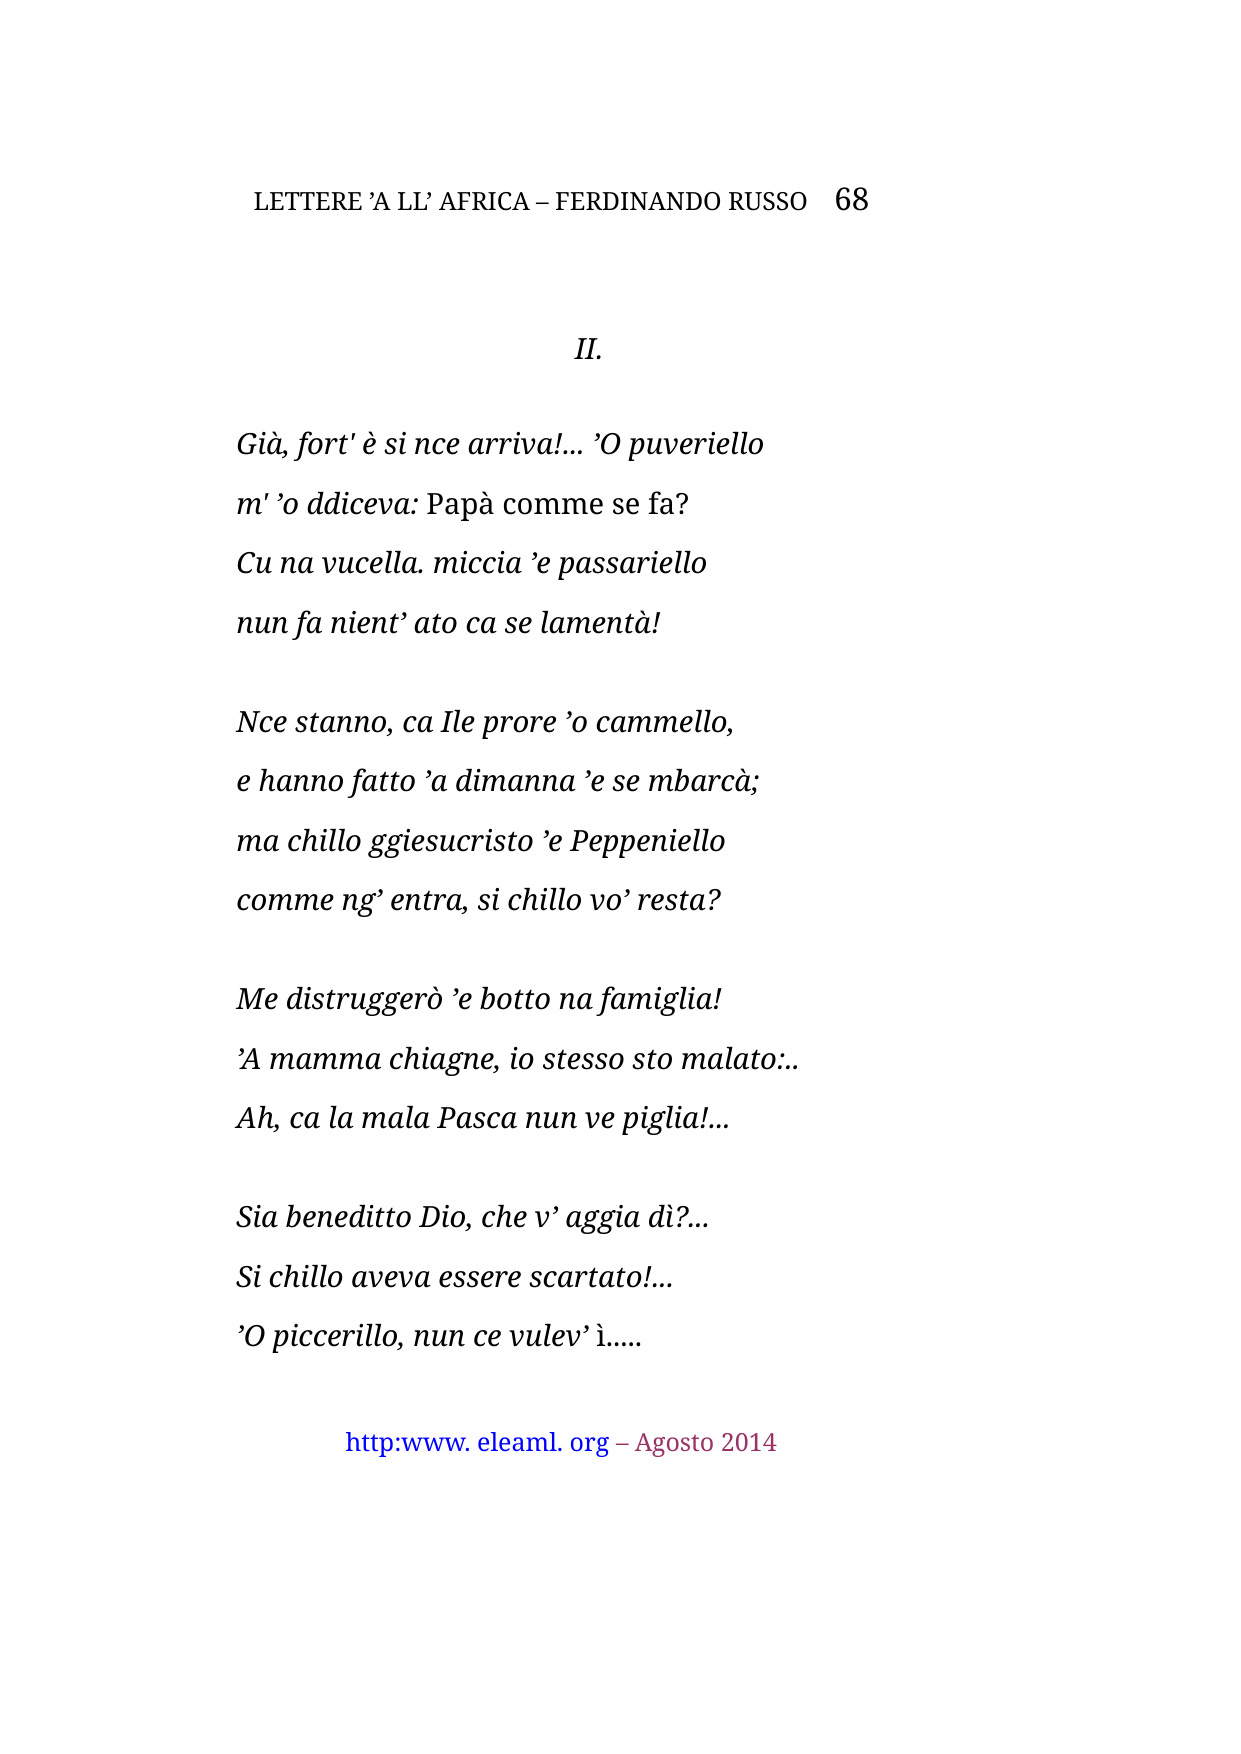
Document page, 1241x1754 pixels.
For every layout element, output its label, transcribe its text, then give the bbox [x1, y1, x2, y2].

text ma chillo ggiesucristo ’e Peppeniello [177, 820, 945, 860]
text comme ng’ entra, si chillo vo’ resta? [177, 879, 945, 919]
text Già, fort' è si nce arriva!... ’O puveriello [177, 424, 945, 463]
text II. [177, 328, 945, 368]
text Cu na vucella. miccia ’e passariello [177, 543, 945, 582]
text ’A mamma chiagne, io stesso sto malato:.. [177, 1038, 945, 1078]
text ’O piccerillo, nun ce vulev’ ì..... [177, 1315, 945, 1355]
text Nce stanno, ca Ile prore ’o cammello, [177, 701, 945, 741]
text nun fa nient’ ato ca se lamentà! [177, 602, 945, 642]
text Ah, ca la mala Pasca nun ve piglia!... [177, 1097, 945, 1137]
text Sia beneditto Dio, che v’ aggia dì?... [177, 1196, 945, 1236]
text Me distruggerò ’e botto na famiglia! [177, 978, 945, 1018]
text Si chillo aveva essere scartato!... [177, 1256, 945, 1296]
text m' ’o ddiceva: Papà comme se fa? [177, 483, 945, 523]
text e hanno fatto ’a dimanna ’e se mbarcà; [177, 761, 945, 800]
